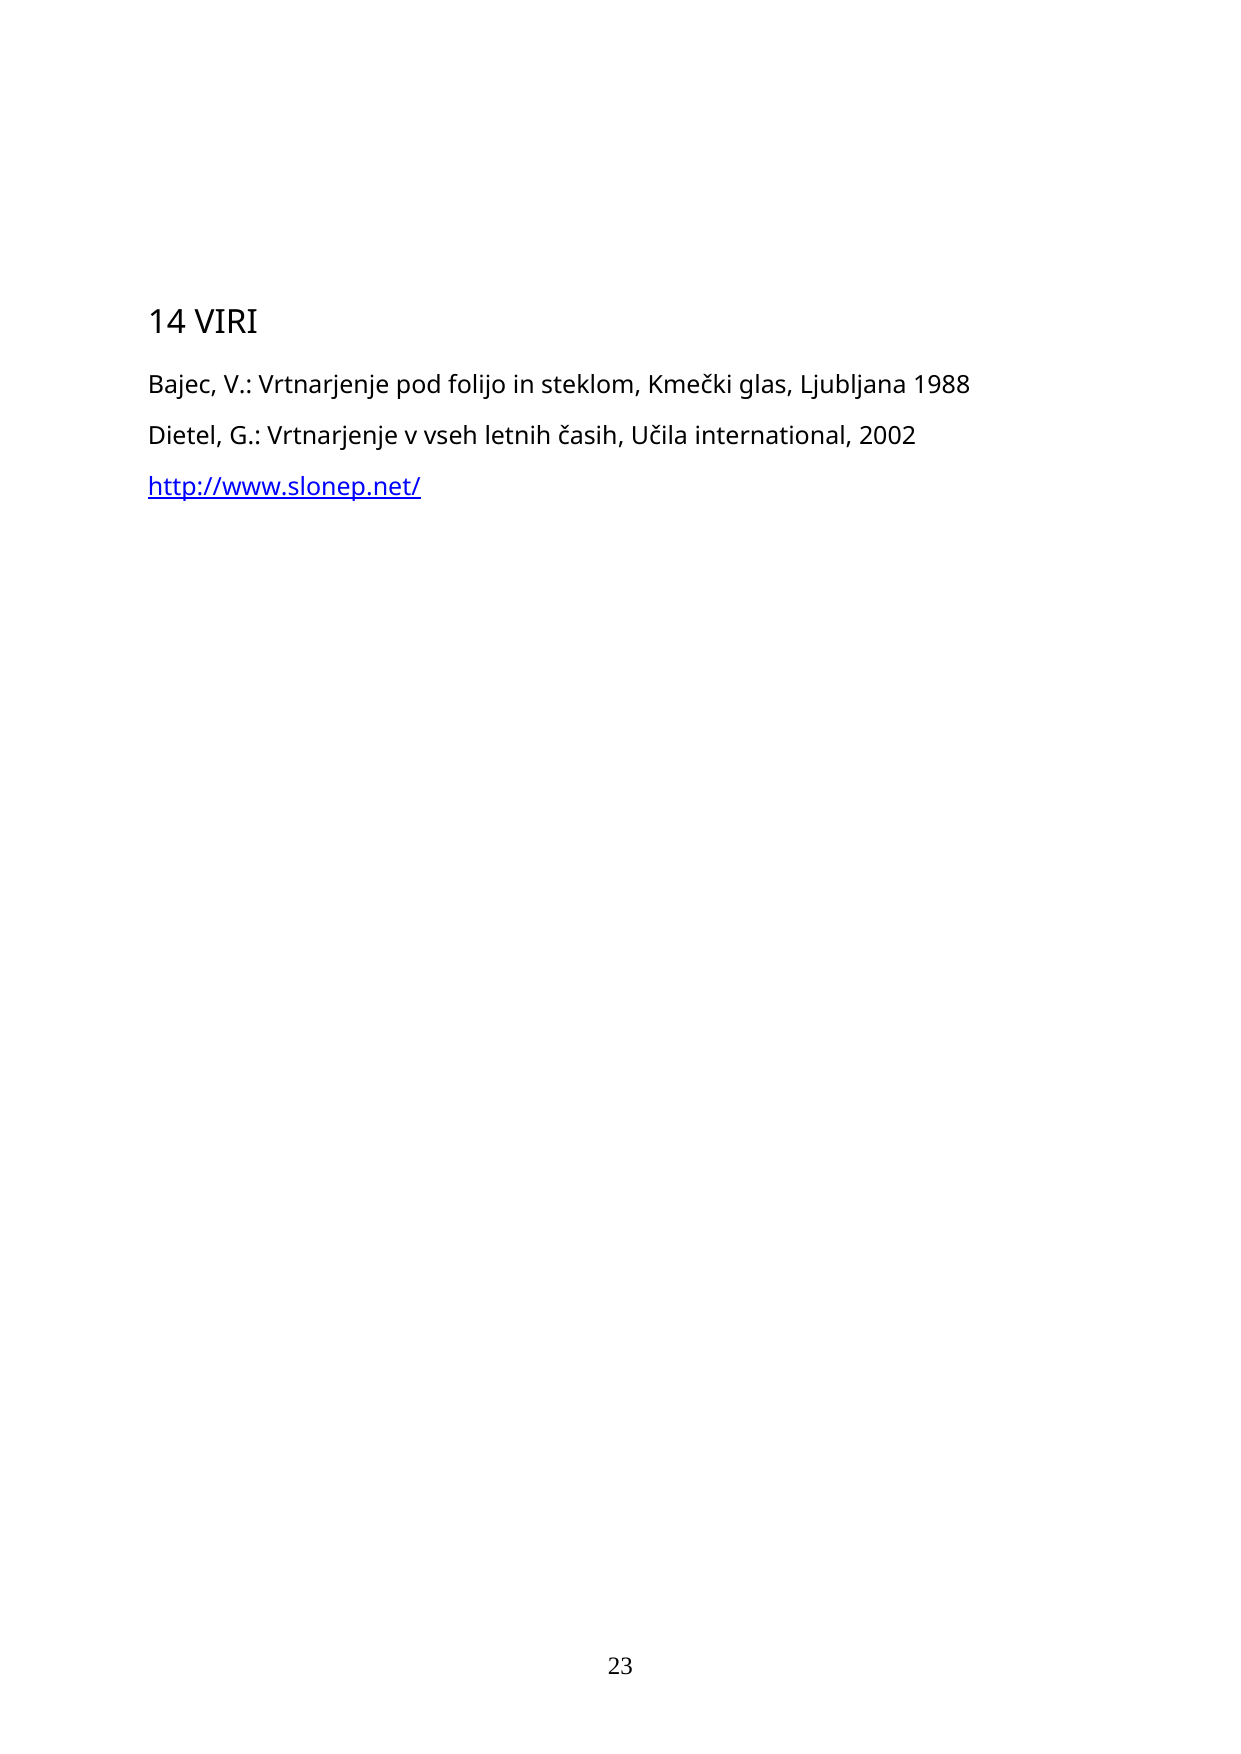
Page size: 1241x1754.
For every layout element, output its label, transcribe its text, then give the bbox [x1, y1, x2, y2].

text Bajec, V.: Vrtnarjenje pod folijo in steklom, Kmečki glas, Ljubljana 1988 [148, 366, 1093, 400]
text 14 VIRI [148, 298, 1093, 343]
text Dietel, G.: Vrtnarjenje v vseh letnih časih, Učila international, 2002 [148, 417, 1093, 451]
text http://www.slonep.net/ [148, 468, 1093, 502]
